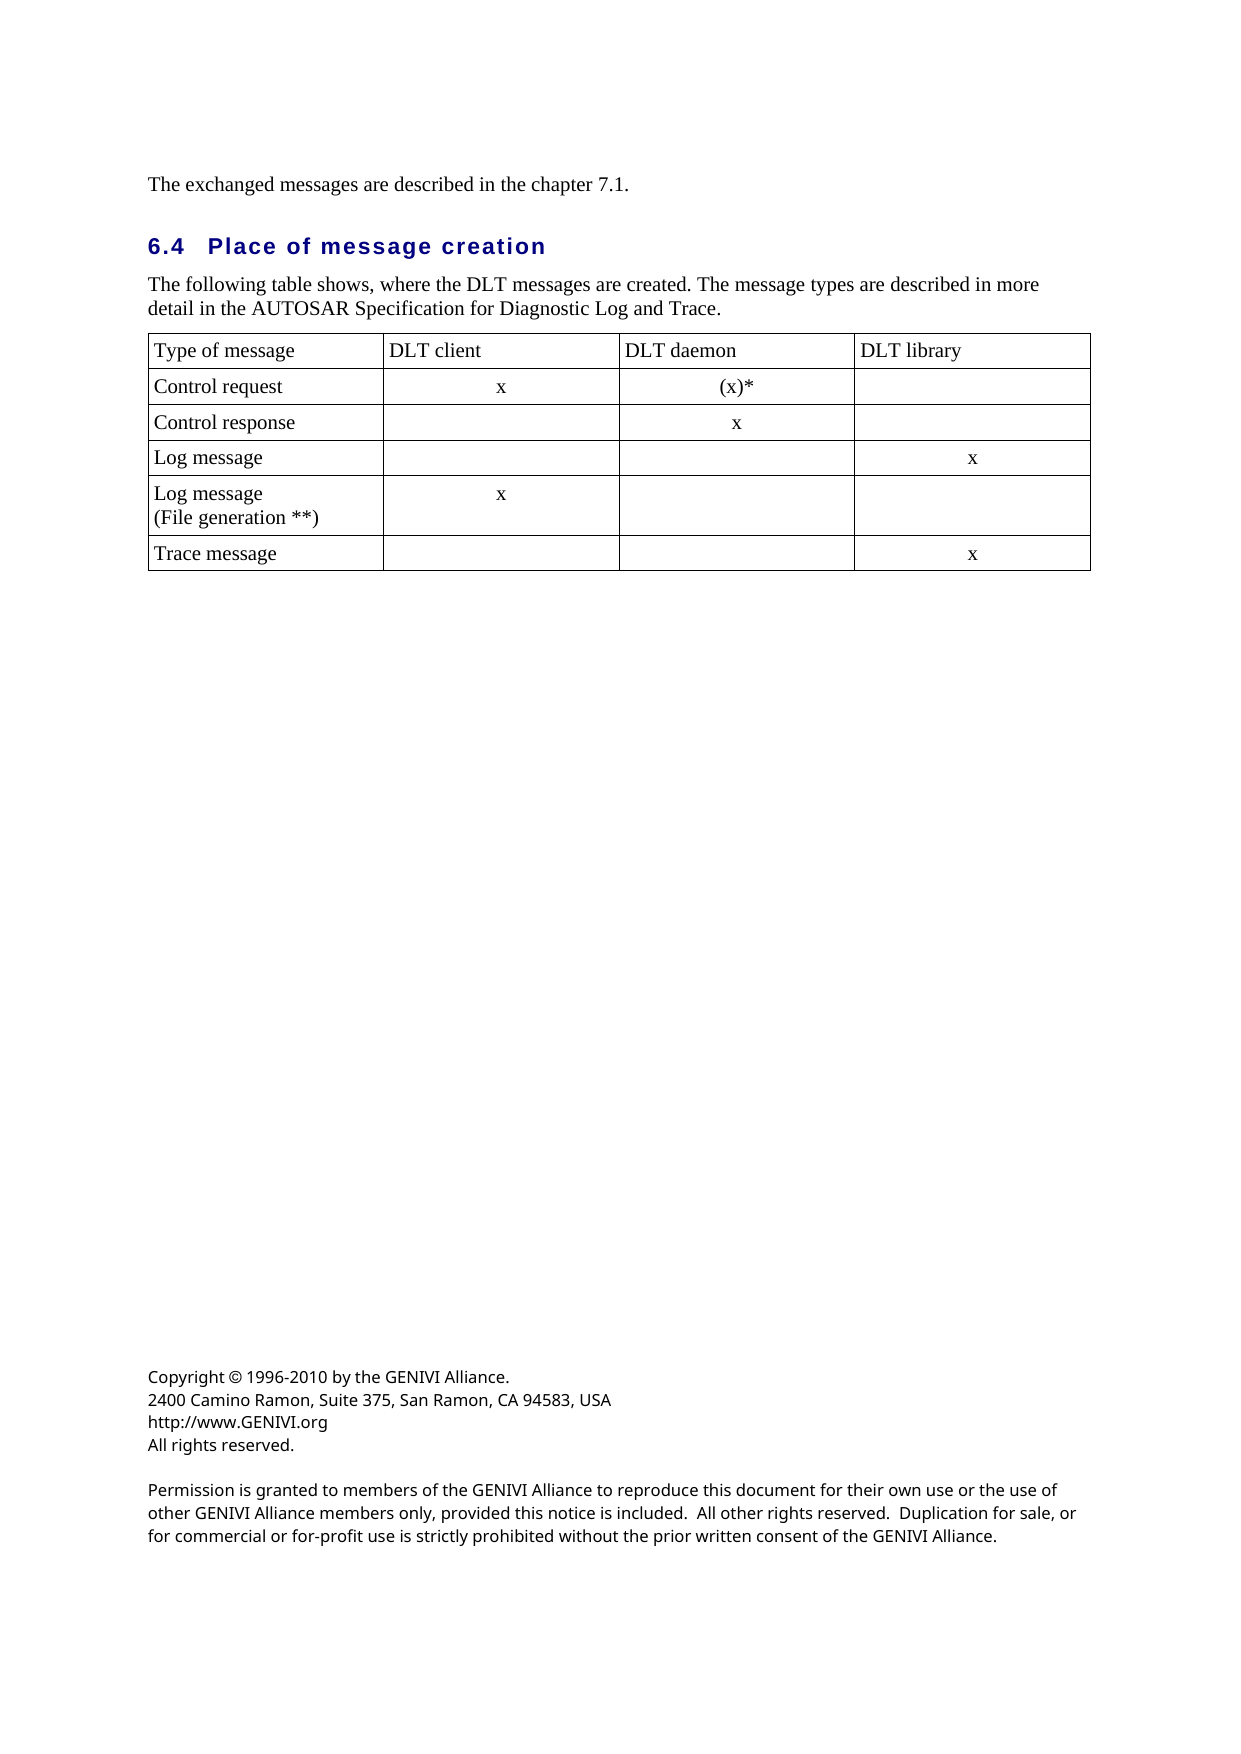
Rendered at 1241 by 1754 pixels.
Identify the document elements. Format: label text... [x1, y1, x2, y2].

table_cell [620, 476, 854, 535]
table_cell Control response [149, 405, 383, 439]
table_header Type of message [149, 334, 383, 368]
table_cell (x)* [620, 369, 854, 404]
table_cell x [855, 441, 1090, 475]
table_cell Log message (File generation **) [149, 476, 383, 535]
table_header DLT library [855, 334, 1090, 368]
table_cell [855, 369, 1090, 404]
text The exchanged messages are described in the chapter 7.1. [148, 172, 1090, 196]
table_cell [620, 536, 854, 570]
table_cell x [620, 405, 854, 439]
table_header DLT daemon [620, 334, 854, 368]
table_cell [384, 536, 619, 570]
subtitle Place of message creation [148, 233, 1090, 259]
table_cell x [384, 369, 619, 404]
table_cell [855, 476, 1090, 535]
table_cell [384, 405, 619, 439]
table_cell x [384, 476, 619, 535]
table_cell [620, 441, 854, 475]
table_cell Log message [149, 441, 383, 475]
table_cell [855, 405, 1090, 439]
table_cell Trace message [149, 536, 383, 570]
table_cell Control request [149, 369, 383, 404]
table_header DLT client [384, 334, 619, 368]
text The following table shows, where the DLT messages are created. The message types are described in more detail in the AUTOSAR Specification for Diagnostic Log and Trace. [148, 272, 1090, 320]
table_cell x [855, 536, 1090, 570]
table_cell [384, 441, 619, 475]
